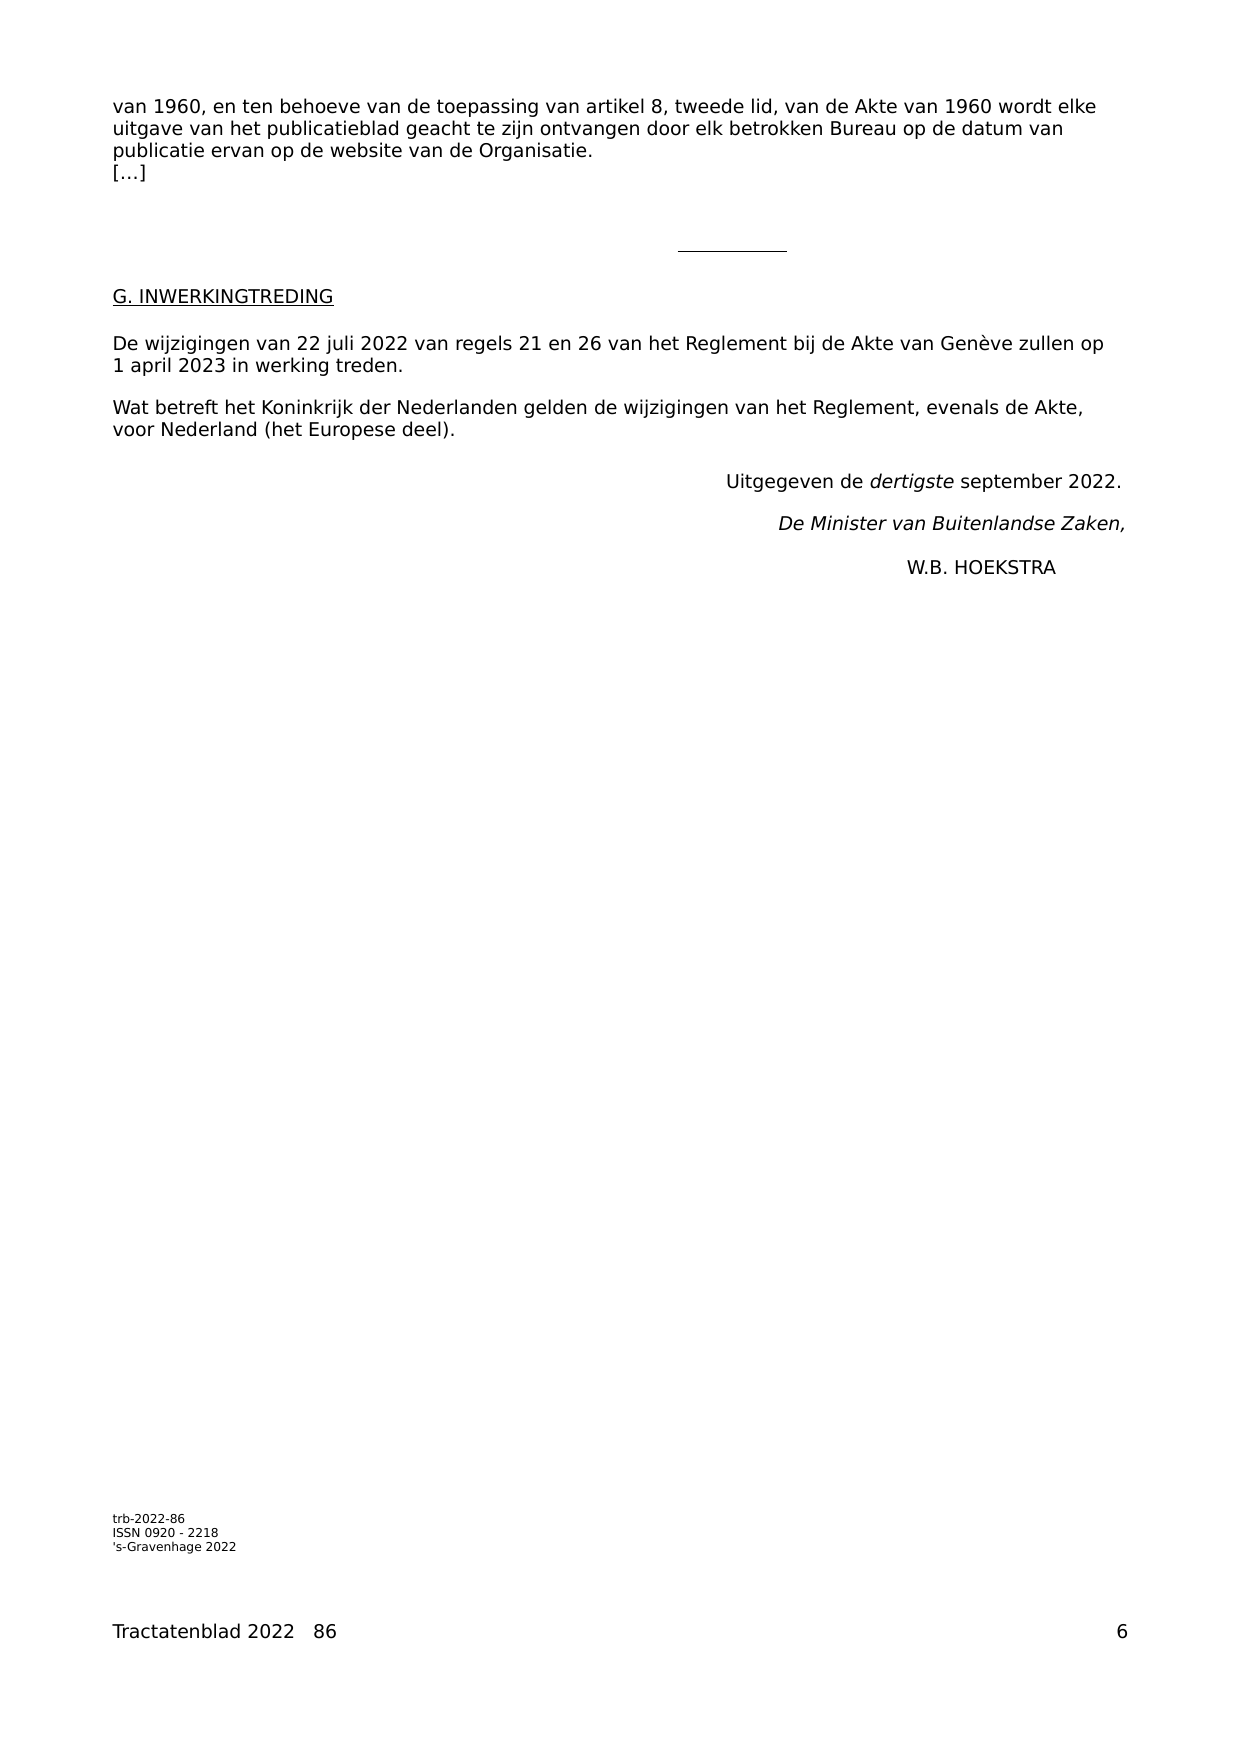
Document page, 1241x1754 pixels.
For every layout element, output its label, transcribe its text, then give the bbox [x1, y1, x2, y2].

text 's-Gravenhage 2022 [112, 1540, 346, 1554]
text Uitgegeven de dertigste september 2022. [112, 471, 1128, 493]
text trb-2022-86 [112, 1512, 346, 1526]
text De wijzigingen van 22 juli 2022 van regels 21 en 26 van het Reglement bij de Akte van Genève zullen op 1 april 2023 in werking treden. [112, 333, 1128, 377]
text […] [112, 162, 1128, 184]
text ISSN 0920 - 2218 [112, 1526, 346, 1540]
text van 1960, en ten behoeve van de toepassing van artikel 8, tweede lid, van de Akte van 1960 wordt elke uitgave van het publicatieblad geacht te zijn ontvangen door elk betrokken Bureau op de datum van publicatie ervan op de website van de Organisatie. [112, 96, 1128, 162]
text De Minister van Buitenlandse Zaken, W.B. HOEKSTRA [112, 513, 1128, 579]
text Wat betreft het Koninkrijk der Nederlanden gelden de wijzigingen van het Reglement, evenals de Akte, voor Nederland (het Europese deel). [112, 397, 1128, 441]
subtitle G. INWERKINGTREDING [112, 286, 1128, 308]
